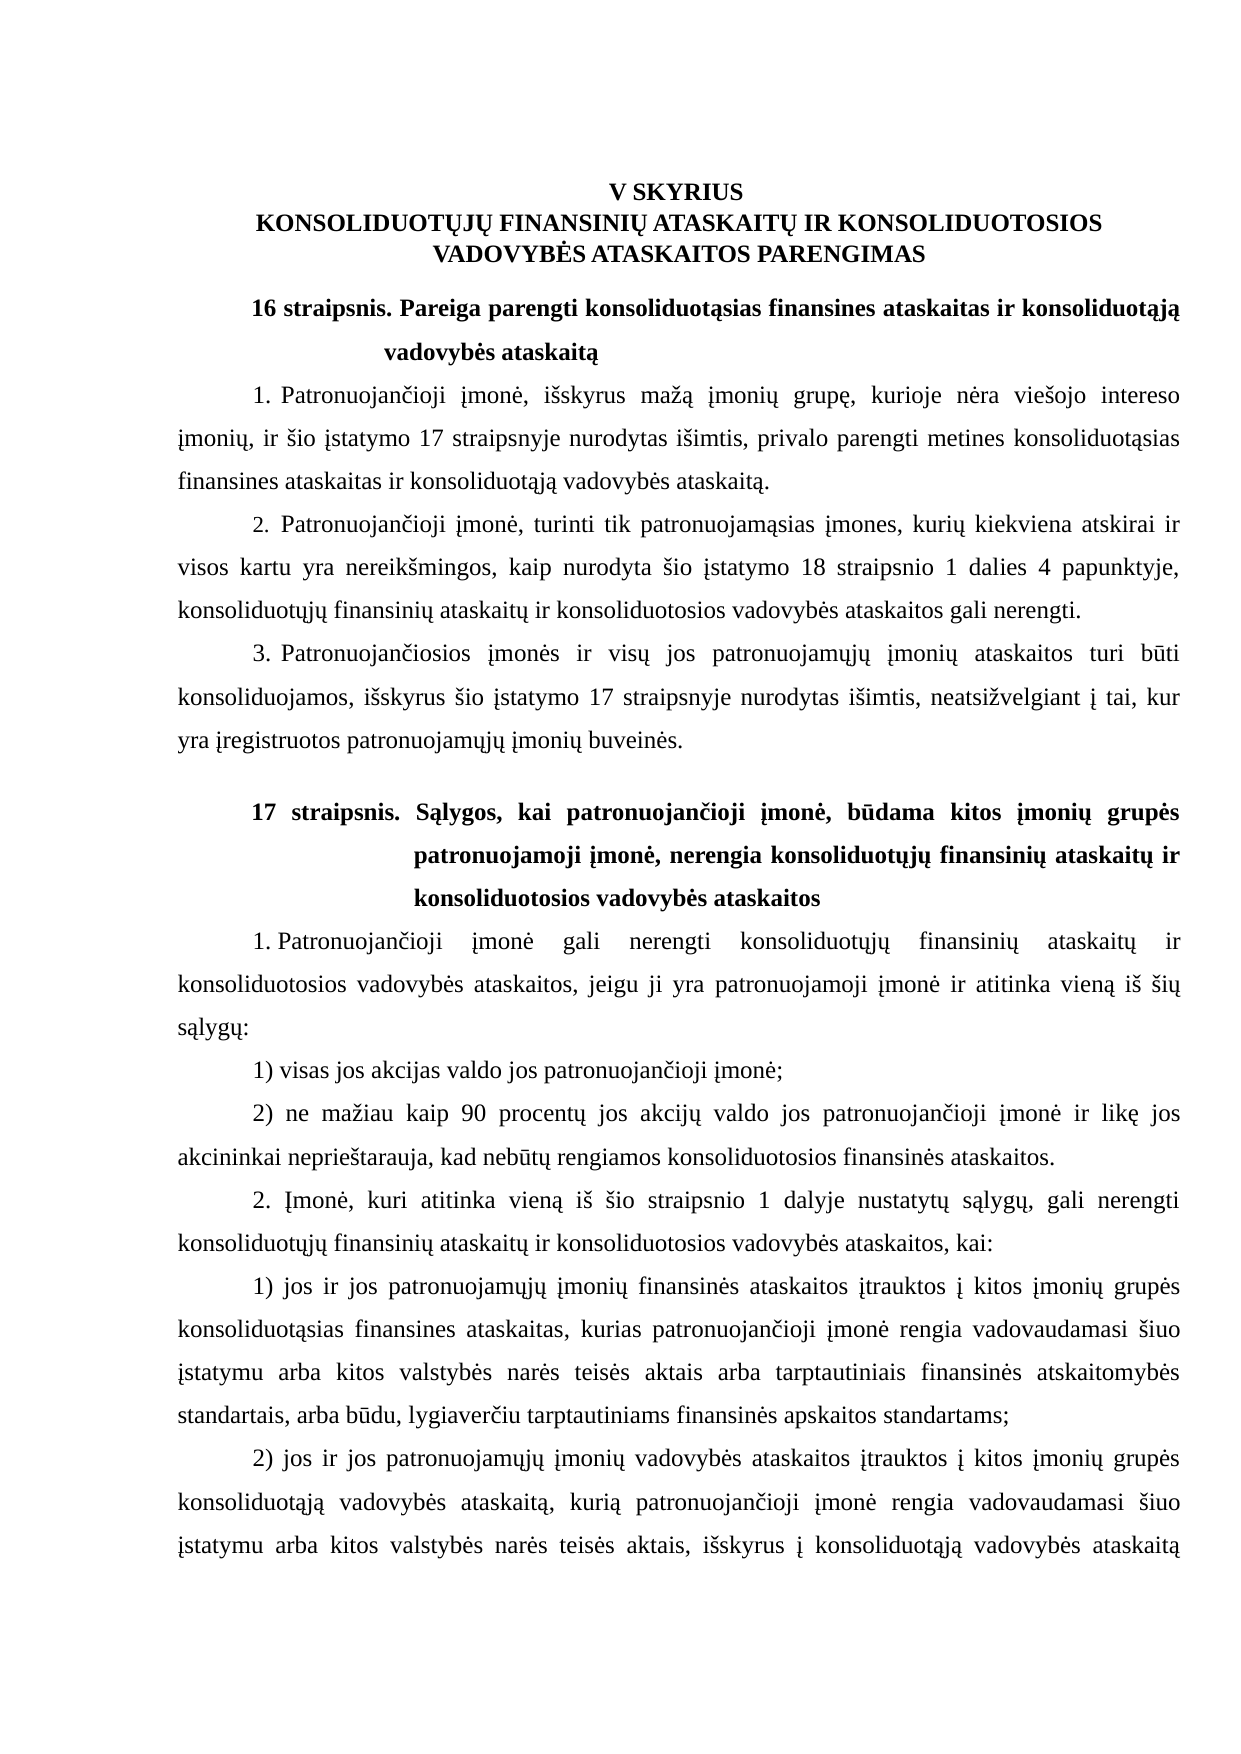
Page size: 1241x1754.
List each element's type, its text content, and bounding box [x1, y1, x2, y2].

text KONSOLIDUOTŲJŲ FINANSINIŲ ATASKAITŲ IR KONSOLIDUOTOSIOS VADOVYBĖS ATASKAITOS PARENGIMAS [177, 208, 1181, 267]
text 1. Patronuojančioji įmonė gali nerengti konsoliduotųjų finansinių ataskaitų ir konsoliduotosios vadovybės ataskaitos, jeigu ji yra patronuojamoji įmonė ir atitinka vieną iš šių sąlygų: [177, 926, 1181, 1041]
text 2. Įmonė, kuri atitinka vieną iš šio straipsnio 1 dalyje nustatytų sąlygų, gali nerengti konsoliduotųjų finansinių ataskaitų ir konsoliduotosios vadovybės ataskaitos, kai: [177, 1185, 1181, 1257]
text 2) jos ir jos patronuojamųjų įmonių vadovybės ataskaitos įtrauktos į kitos įmonių grupės konsoliduotąją vadovybės ataskaitą, kurią patronuojančioji įmonė rengia vadovaudamasi šiuo įstatymu arba kitos valstybės narės teisės aktais, išskyrus į konsoliduotąją vadovybės ataskaitą [177, 1443, 1181, 1558]
text 3. Patronuojančiosios įmonės ir visų jos patronuojamųjų įmonių ataskaitos turi būti konsoliduojamos, išskyrus šio įstatymo 17 straipsnyje nurodytas išimtis, neatsižvelgiant į tai, kur yra įregistruotos patronuojamųjų įmonių buveinės. [177, 638, 1181, 753]
text V SKYRIUS [177, 177, 1181, 206]
text 2) ne mažiau kaip 90 procentų jos akcijų valdo jos patronuojančioji įmonė ir likę jos akcininkai neprieštarauja, kad nebūtų rengiamos konsoliduotosios finansinės ataskaitos. [177, 1098, 1181, 1170]
text 1. Patronuojančioji įmonė, išskyrus mažą įmonių grupę, kurioje nėra viešojo intereso įmonių, ir šio įstatymo 17 straipsnyje nurodytas išimtis, privalo parengti metines konsoliduotąsias finansines ataskaitas ir konsoliduotąją vadovybės ataskaitą. [177, 380, 1181, 495]
text 2. Patronuojančioji įmonė, turinti tik patronuojamąsias įmones, kurių kiekviena atskirai ir visos kartu yra nereikšmingos, kaip nurodyta šio įstatymo 18 straipsnio 1 dalies 4 papunktyje, konsoliduotųjų finansinių ataskaitų ir konsoliduotosios vadovybės ataskaitos gali nerengti. [177, 509, 1181, 624]
text 1) visas jos akcijas valdo jos patronuojančioji įmonė; [177, 1055, 1181, 1084]
text 1) jos ir jos patronuojamųjų įmonių finansinės ataskaitos įtrauktos į kitos įmonių grupės konsoliduotąsias finansines ataskaitas, kurias patronuojančioji įmonė rengia vadovaudamasi šiuo įstatymu arba kitos valstybės narės teisės aktais arba tarptautiniais finansinės atskaitomybės standartais, arba būdu, lygiaverčiu tarptautiniams finansinės apskaitos standartams; [177, 1271, 1181, 1429]
text 17 straipsnis. Sąlygos, kai patronuojančioji įmonė, būdama kitos įmonių grupės patronuojamoji įmonė, nerengia konsoliduotųjų finansinių ataskaitų ir konsoliduotosios vadovybės ataskaitos [251, 797, 1181, 912]
text 16 straipsnis. Pareiga parengti konsoliduotąsias finansines ataskaitas ir konsoliduotąją vadovybės ataskaitą [251, 293, 1181, 365]
